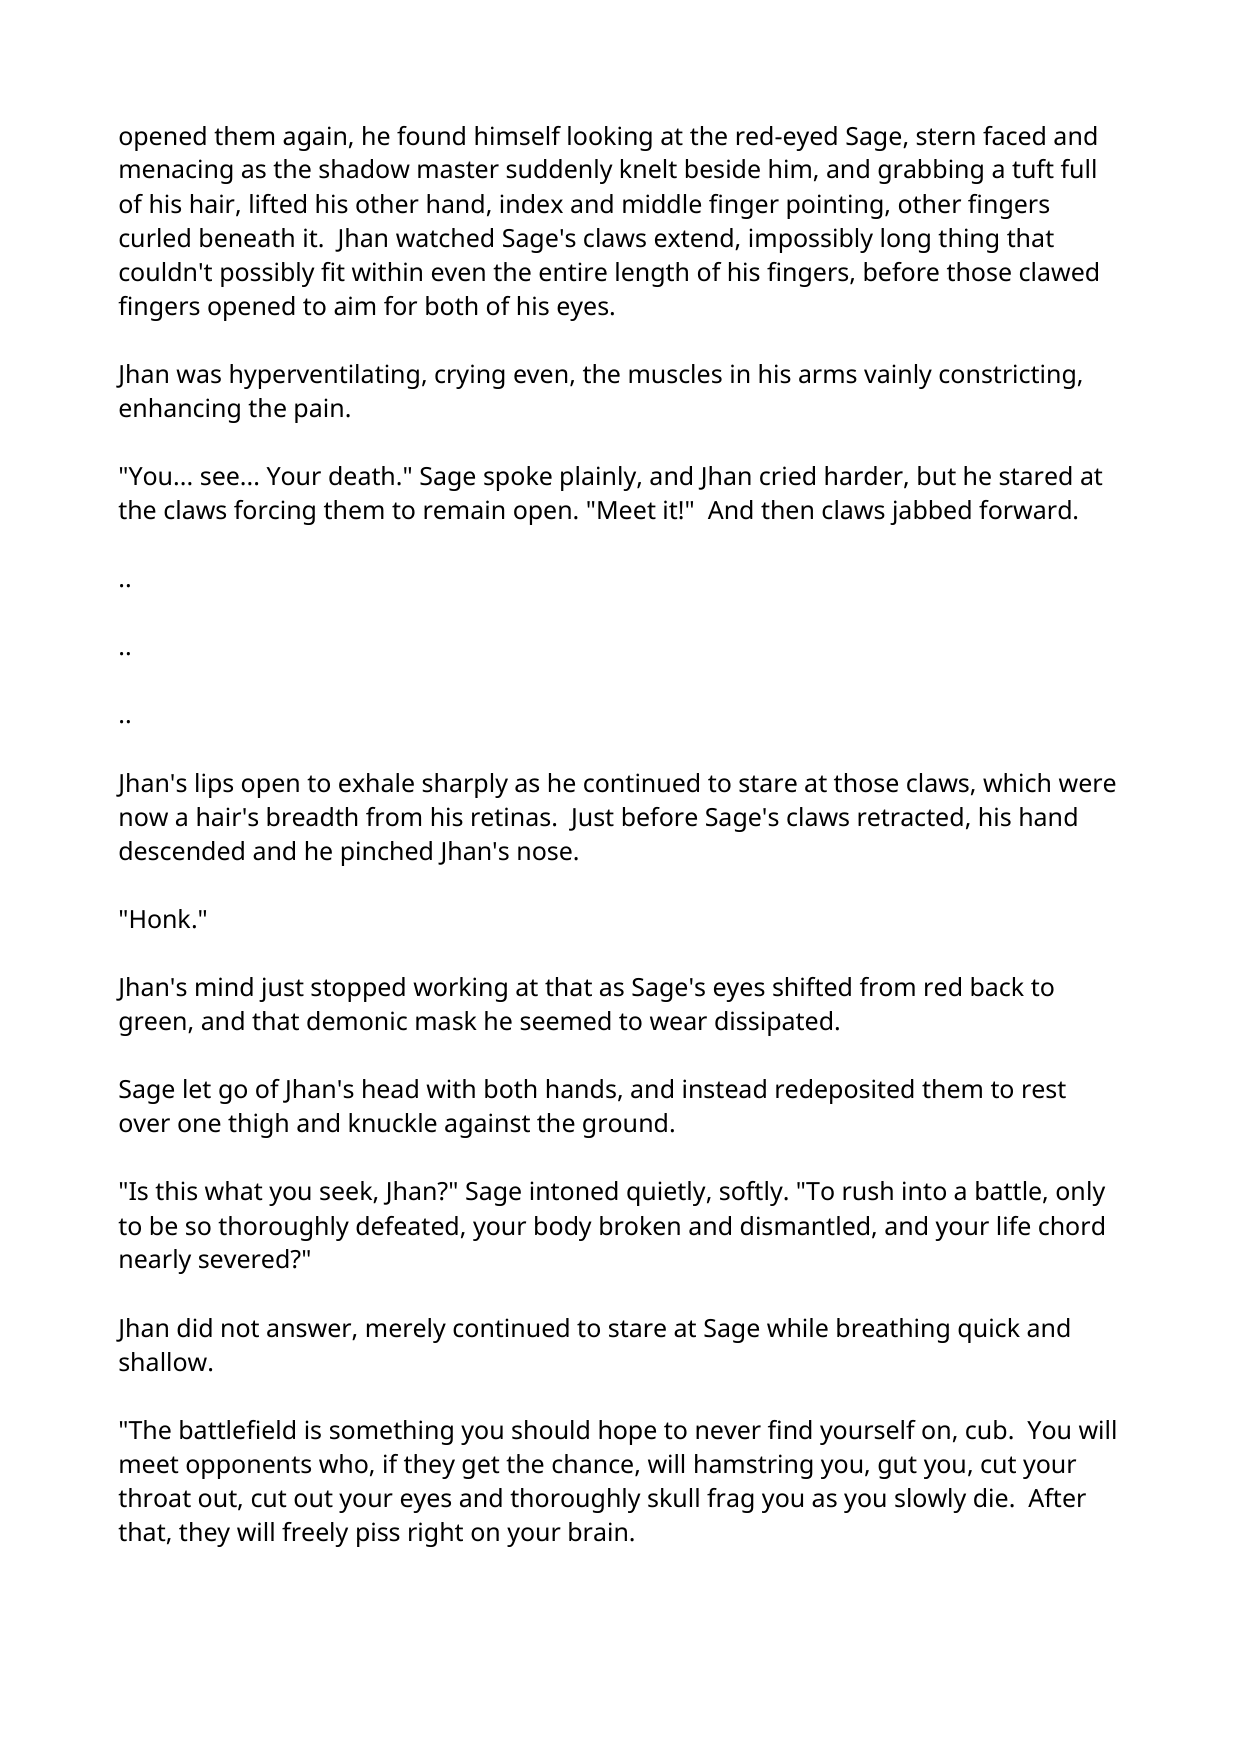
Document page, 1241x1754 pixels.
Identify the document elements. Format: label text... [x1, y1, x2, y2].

text Jhan's lips open to exhale sharply as he continued to stare at those claws, which were now a hair's breadth from his retinas. Just before Sage's claws retracted, his hand descended and he pinched Jhan's nose. [118, 765, 1122, 867]
text .. [118, 629, 1122, 663]
text "Honk." [118, 902, 1122, 936]
text Jhan's mind just stopped working at that as Sage's eyes shifted from red back to green, and that demonic mask he seemed to wear dissipated. [118, 970, 1122, 1038]
text opened them again, he found himself looking at the red-eyed Sage, stern faced and menacing as the shadow master suddenly knelt beside him, and grabbing a tuft full of his hair, lifted his other hand, index and middle finger pointing, other fingers curled beneath it. Jhan watched Sage's claws extend, impossibly long thing that couldn't possibly fit within even the entire length of his fingers, before those clawed fingers opened to aim for both of his eyes. [118, 118, 1122, 322]
text Sage let go of Jhan's head with both hands, and instead redeposited them to rest over one thigh and knuckle against the ground. [118, 1072, 1122, 1140]
text .. [118, 697, 1122, 731]
text "You... see... Your death." Sage spoke plainly, and Jhan cried harder, but he stared at the claws forcing them to remain open. "Meet it!" And then claws jabbed forward. [118, 459, 1122, 527]
text "The battlefield is something you should hope to never find yourself on, cub. You will meet opponents who, if they get the chance, will hamstring you, gut you, cut your throat out, cut out your eyes and thoroughly skull frag you as you slowly die. After that, they will freely piss right on your brain. [118, 1412, 1122, 1549]
text Jhan was hyperventilating, crying even, the muscles in his arms vainly constricting, enhancing the pain. [118, 357, 1122, 425]
text .. [118, 561, 1122, 595]
text Jhan did not answer, merely continued to stare at Sage while breathing quick and shallow. [118, 1310, 1122, 1378]
text "Is this what you seek, Jhan?" Sage intoned quietly, softly. "To rush into a battle, only to be so thoroughly defeated, your body broken and dismantled, and your life chord nearly severed?" [118, 1174, 1122, 1276]
